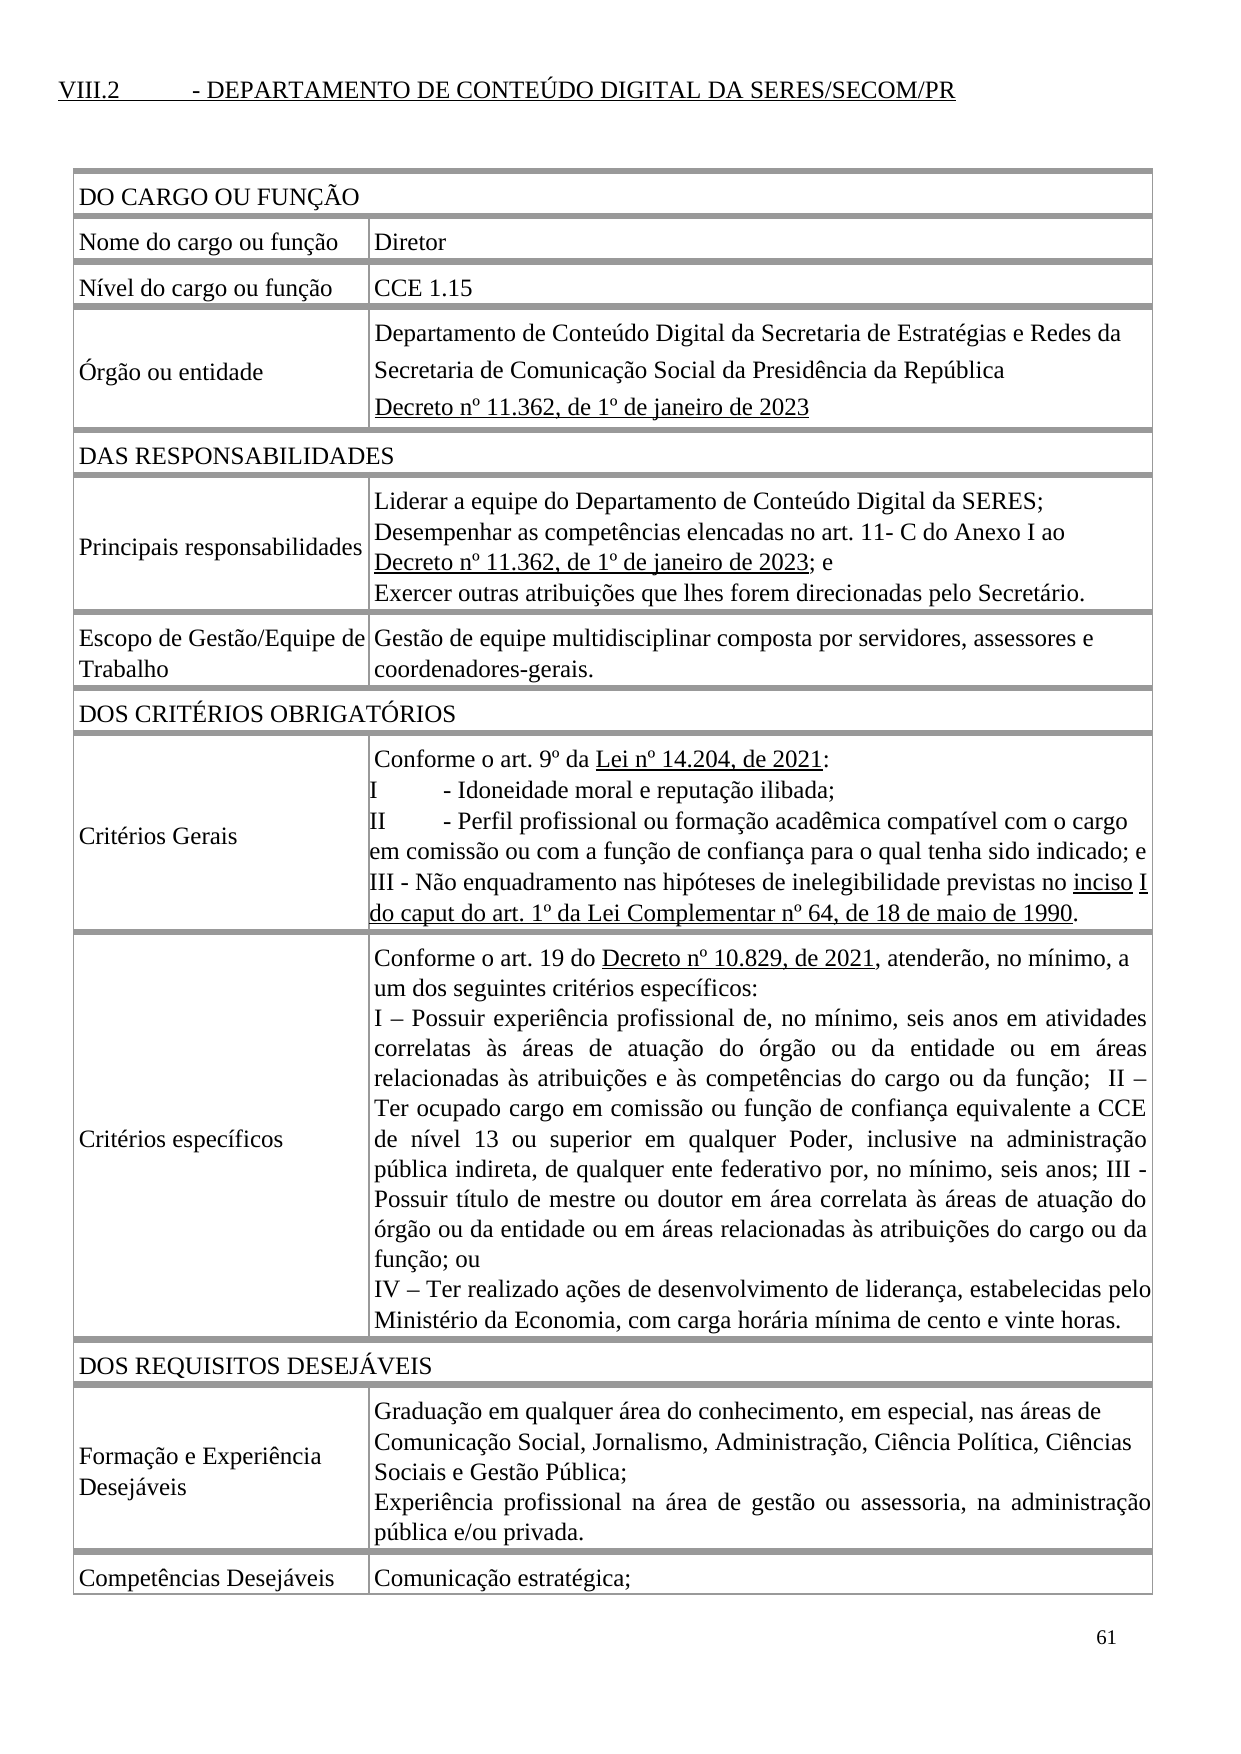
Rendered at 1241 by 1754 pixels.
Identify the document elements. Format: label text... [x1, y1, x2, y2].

table_header DO CARGO OU FUNÇÃO [74, 174, 1152, 213]
table_cell Gestão de equipe multidisciplinar composta por servidores, assessores e coordenadores-gerais. [370, 615, 1152, 685]
table_cell Principais responsabilidades [74, 478, 368, 609]
table_cell Critérios Gerais [74, 736, 368, 929]
table_cell DAS RESPONSABILIDADES [74, 433, 1152, 472]
table_cell Graduação em qualquer área do conhecimento, em especial, nas áreas de Comunicação Social, Jornalismo, Administração, Ciência Política, Ciências Sociais e Gestão Pública; Experiência profissional na área de gestão ou assessoria, na administração pública e/ou privada. [370, 1388, 1152, 1548]
table_cell DOS REQUISITOS DESEJÁVEIS [74, 1343, 1152, 1381]
table_cell Liderar a equipe do Departamento de Conteúdo Digital da SERES; Desempenhar as competências elencadas no art. 11- C do Anexo I ao Decreto nº 11.362, de 1º de janeiro de 2023; e Exercer outras atribuições que lhes forem direcionadas pelo Secretário. [370, 478, 1152, 609]
table_cell Diretor [370, 219, 1152, 258]
table_cell Critérios específicos [74, 935, 368, 1336]
table_cell Competências Desejáveis [74, 1555, 368, 1593]
table_cell DOS CRITÉRIOS OBRIGATÓRIOS [74, 691, 1152, 730]
table_cell Conforme o art. 9º da Lei nº 14.204, de 2021: - Idoneidade moral e reputação ilibada; - Perfil profissional ou formação acadêmica compatível com o cargo em comissão ou com a função de confiança para o qual tenha sido indicado; e III - Não enquadramento nas hipóteses de inelegibilidade previstas no inciso I do caput do art. 1º da Lei Complementar nº 64, de 18 de maio de 1990. [370, 736, 1152, 929]
table_cell Departamento de Conteúdo Digital da Secretaria de Estratégias e Redes da Secretaria de Comunicação Social da Presidência da República Decreto nº 11.362, de 1º de janeiro de 2023 [370, 310, 1152, 427]
table_cell Nível do cargo ou função [74, 265, 368, 303]
table_cell CCE 1.15 [370, 265, 1152, 303]
table_cell Escopo de Gestão/Equipe de Trabalho [74, 615, 368, 685]
table_cell Órgão ou entidade [74, 310, 368, 427]
table_cell Nome do cargo ou função [74, 219, 368, 258]
table_cell Comunicação estratégica; [370, 1555, 1152, 1593]
table_cell Conforme o art. 19 do Decreto nº 10.829, de 2021, atenderão, no mínimo, a um dos seguintes critérios específicos: I – Possuir experiência profissional de, no mínimo, seis anos em atividades correlatas às áreas de atuação do órgão ou da entidade ou em áreas relacionadas às atribuições e às competências do cargo ou da função; II – Ter ocupado cargo em comissão ou função de confiança equivalente a CCE de nível 13 ou superior em qualquer Poder, inclusive na administração pública indireta, de qualquer ente federativo por, no mínimo, seis anos; III - Possuir título de mestre ou doutor em área correlata às áreas de atuação do órgão ou da entidade ou em áreas relacionadas às atribuições do cargo ou da função; ou IV – Ter realizado ações de desenvolvimento de liderança, estabelecidas pelo Ministério da Economia, com carga horária mínima de cento e vinte horas. [370, 935, 1152, 1336]
list - DEPARTAMENTO DE CONTEÚDO DIGITAL DA SERES/SECOM/PR [58, 75, 1136, 104]
table_cell Formação e Experiência Desejáveis [74, 1388, 368, 1548]
